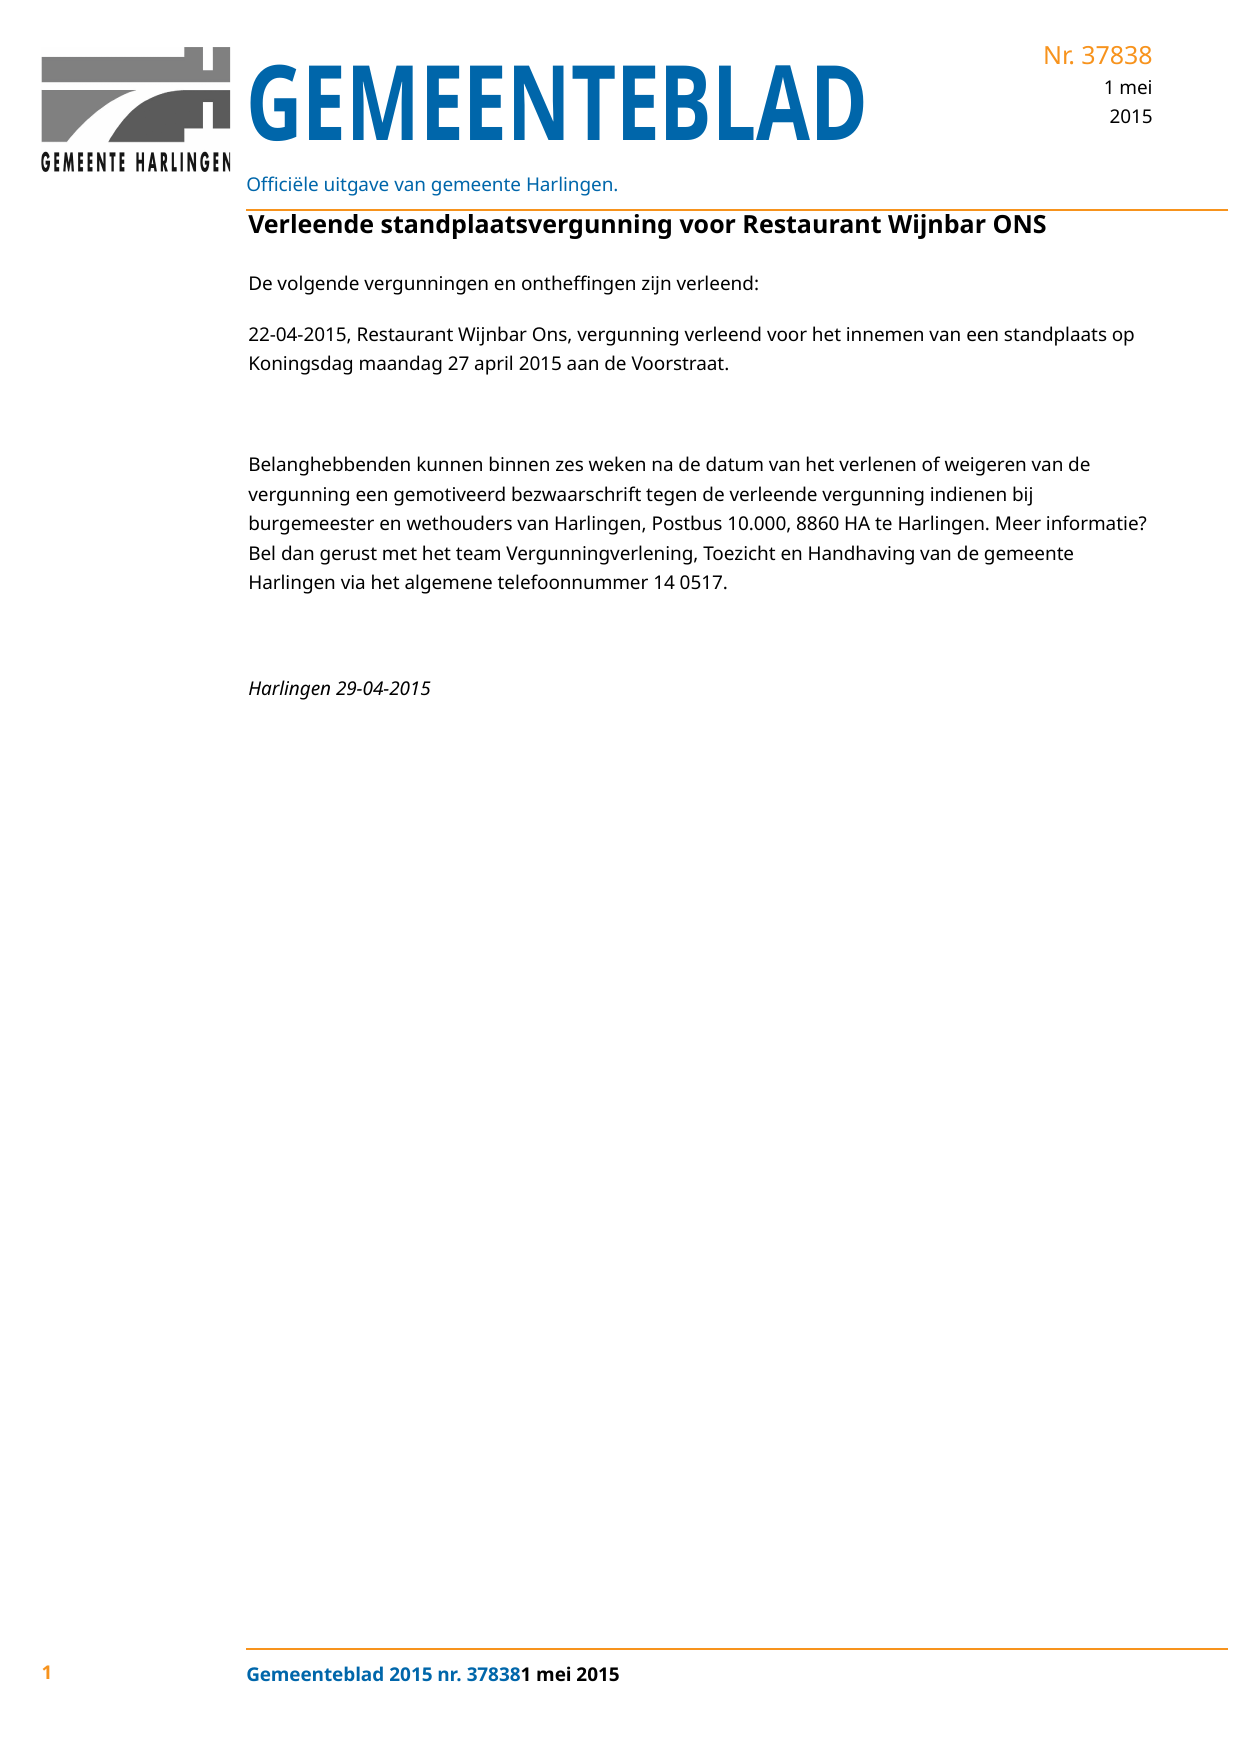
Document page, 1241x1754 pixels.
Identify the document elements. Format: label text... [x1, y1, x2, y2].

picture [41, 47, 231, 172]
text Belanghebbenden kunnen binnen zes weken na de datum van het verlenen of weigeren van de vergunning een gemotiveerd bezwaarschrift tegen de verleende vergunning indienen bij burgemeester en wethouders van Harlingen, Postbus 10.000, 8860 HA te Harlingen. Meer informatie? Bel dan gerust met het team Vergunningverlening, Toezicht en Handhaving van de gemeente Harlingen via het algemene telefoonnummer 14 0517. [248, 451, 1152, 595]
text De volgende vergunningen en ontheffingen zijn verleend: [248, 270, 1152, 296]
text 22-04-2015, Restaurant Wijnbar Ons, vergunning verleend voor het innemen van een standplaats op Koningsdag maandag 27 april 2015 aan de Voorstraat. [248, 321, 1152, 376]
text Verleende standplaatsvergunning voor Restaurant Wijnbar ONS [248, 211, 1152, 241]
text Harlingen 29-04-2015 [248, 675, 1152, 701]
